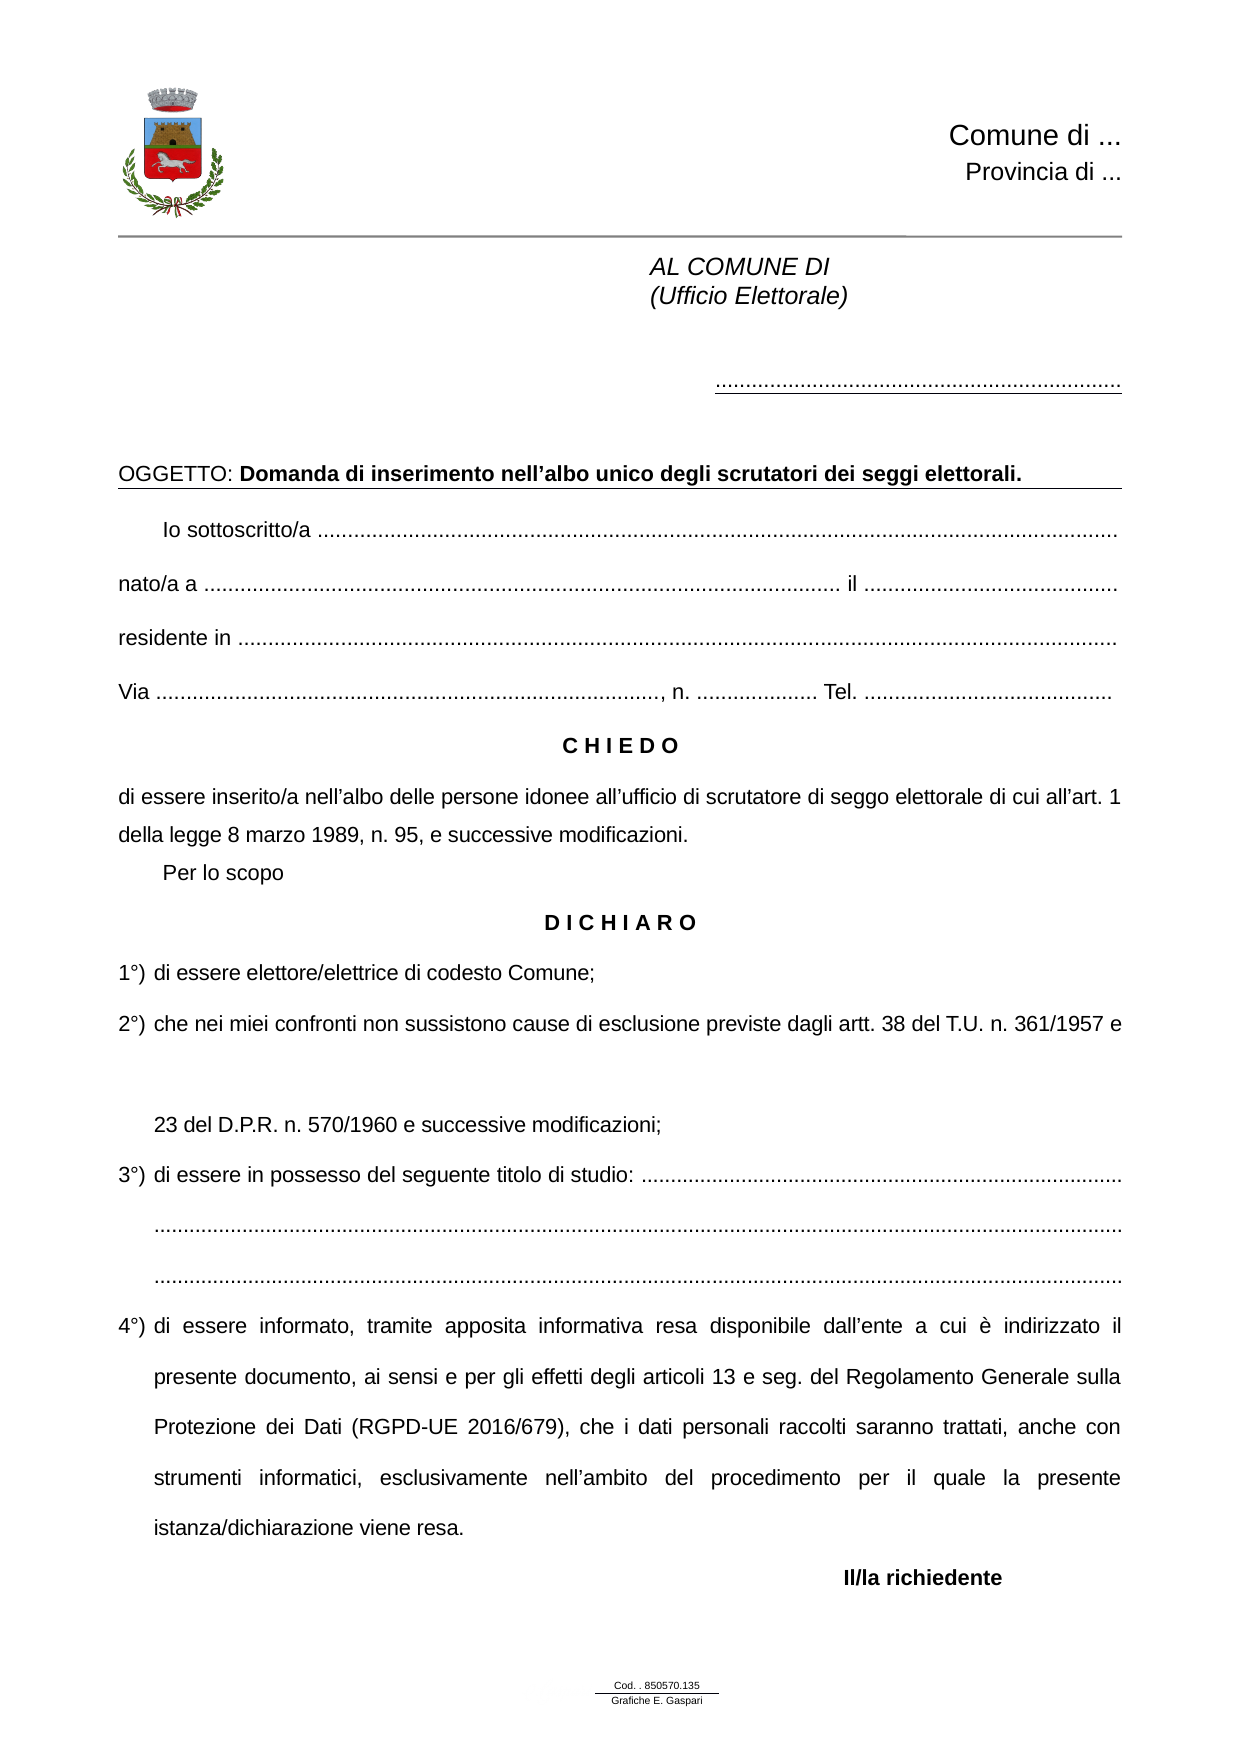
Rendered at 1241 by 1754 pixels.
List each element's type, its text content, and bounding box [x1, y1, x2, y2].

text 1°) di essere elettore/elettrice di codesto Comune; [118, 960, 1122, 986]
text Comune di ... [224, 118, 1122, 152]
text Per lo scopo [118, 859, 1122, 885]
text CHIEDO [118, 733, 1122, 759]
picture [122, 87, 224, 219]
text di essere inserito/a nell’albo delle persone idonee all’ufficio di scrutatore di seggo elettorale di cui all’art. 1 della legge 8 marzo 1989, n. 95, e successive modificazioni. [118, 784, 1122, 847]
text 3°) di essere in possesso del seguente titolo di studio: .................................................................................. ..................................................................................................................................................................... ..................................................................................................................................................................... [118, 1162, 1122, 1288]
text 4°) di essere informato, tramite apposita informativa resa disponibile dall’ente a cui è indirizzato il presente documento, ai sensi e per gli effetti degli articoli 13 e seg. del Regolamento Generale sulla Protezione dei Dati (RGPD-UE 2016/679), che i dati personali raccolti saranno trattati, anche con strumenti informatici, esclusivamente nell’ambito del procedimento per il quale la presente istanza/dichiarazione viene resa. [118, 1313, 1122, 1540]
text Io sottoscritto/a .................................................................................................................................... nato/a a ......................................................................................................... il .......................................... residente in ................................................................................................................................................. Via ..................................................................................., n. .................... Tel. ......................................... [118, 514, 1122, 705]
text (Ufficio Elettorale) [118, 281, 1122, 310]
text Provincia di ... [224, 157, 1122, 185]
text 2°) che nei miei confronti non sussistono cause di esclusione previste dagli artt. 38 del T.U. n. 361/1957 e 23 del D.P.R. n. 570/1960 e successive modificazioni; [118, 1011, 1122, 1137]
text AL COMUNE DI [118, 252, 1122, 281]
text OGGETTO: Domanda di inserimento nell’albo unico degli scrutatori dei seggi elettorali. [118, 461, 1122, 488]
text Il/la richiedente [709, 1565, 1122, 1591]
text ................................................................... [715, 364, 1122, 393]
text DICHIARO [118, 910, 1122, 935]
